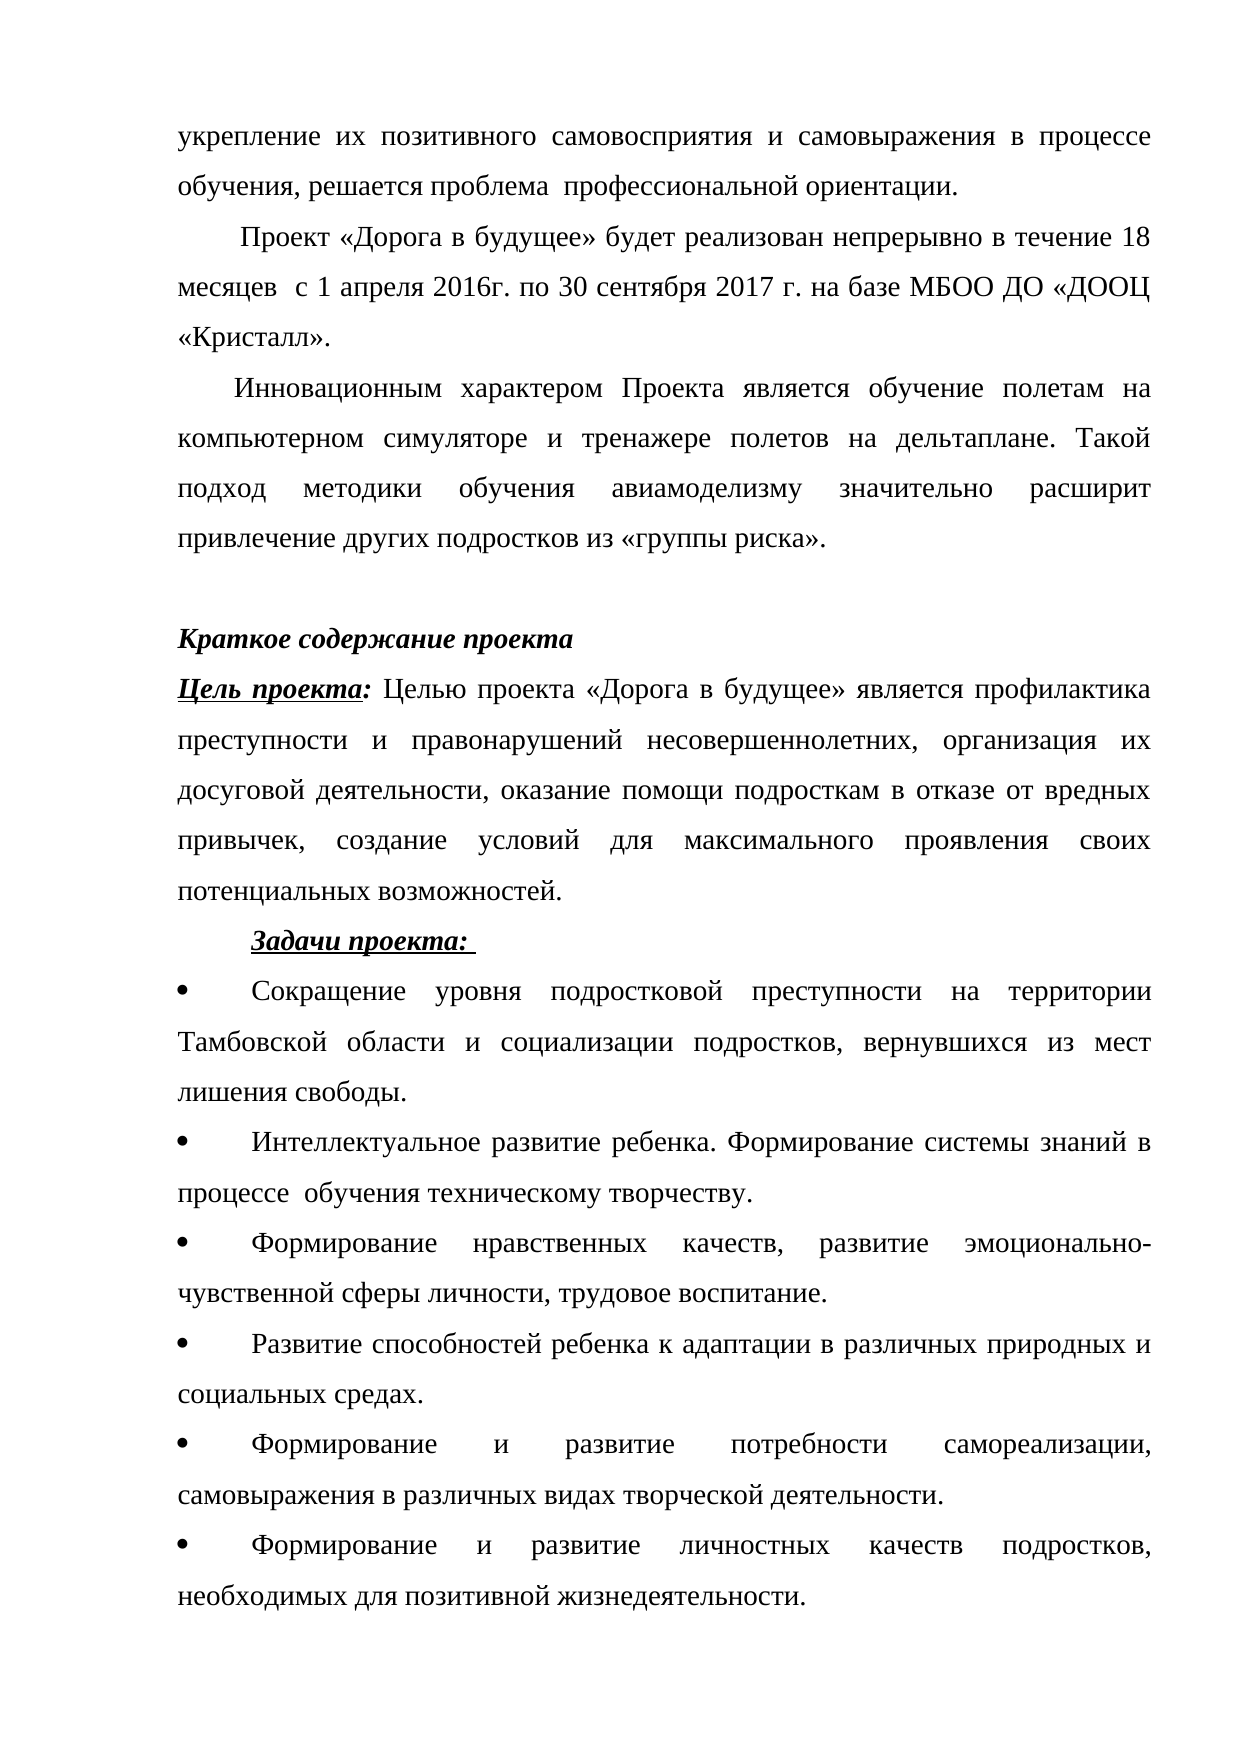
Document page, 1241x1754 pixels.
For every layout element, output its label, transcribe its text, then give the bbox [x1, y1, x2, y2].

list Формирование нравственных качеств, развитие эмоционально- чувственной сферы личности, трудовое воспитание. [177, 1225, 1152, 1309]
text Цель проекта: Целью проекта «Дорога в будущее» является профилактика преступности и правонарушений несовершеннолетних, организация их досуговой деятельности, оказание помощи подросткам в отказе от вредных привычек, создание условий для максимального проявления своих потенциальных возможностей. [177, 672, 1152, 906]
list Формирование и развитие личностных качеств подростков, необходимых для позитивной жизнедеятельности. [177, 1527, 1152, 1611]
text Инновационным характером Проекта является обучение полетам на компьютерном симуляторе и тренажере полетов на дельтаплане. Такой подход методики обучения авиамоделизму значительно расширит привлечение других подростков из «группы риска». [177, 370, 1152, 554]
text укрепление их позитивного самовосприятия и самовыражения в процессе обучения, решается проблема профессиональной ориентации. [177, 118, 1152, 202]
list Интеллектуальное развитие ребенка. Формирование системы знаний в процессе обучения техническому творчеству. [177, 1124, 1152, 1208]
text Краткое содержание проекта [177, 621, 1152, 655]
text Задачи проекта: [177, 923, 1152, 957]
text Проект «Дорога в будущее» будет реализован непрерывно в течение 18 месяцев с 1 апреля 2016г. по 30 сентября 2017 г. на базе МБОО ДО «ДООЦ «Кристалл». [177, 219, 1152, 353]
list Формирование и развитие потребности самореализации, самовыражения в различных видах творческой деятельности. [177, 1427, 1152, 1511]
list Сокращение уровня подростковой преступности на территории Тамбовской области и социализации подростков, вернувшихся из мест лишения свободы. [177, 973, 1152, 1108]
list Развитие способностей ребенка к адаптации в различных природных и социальных средах. [177, 1326, 1152, 1410]
